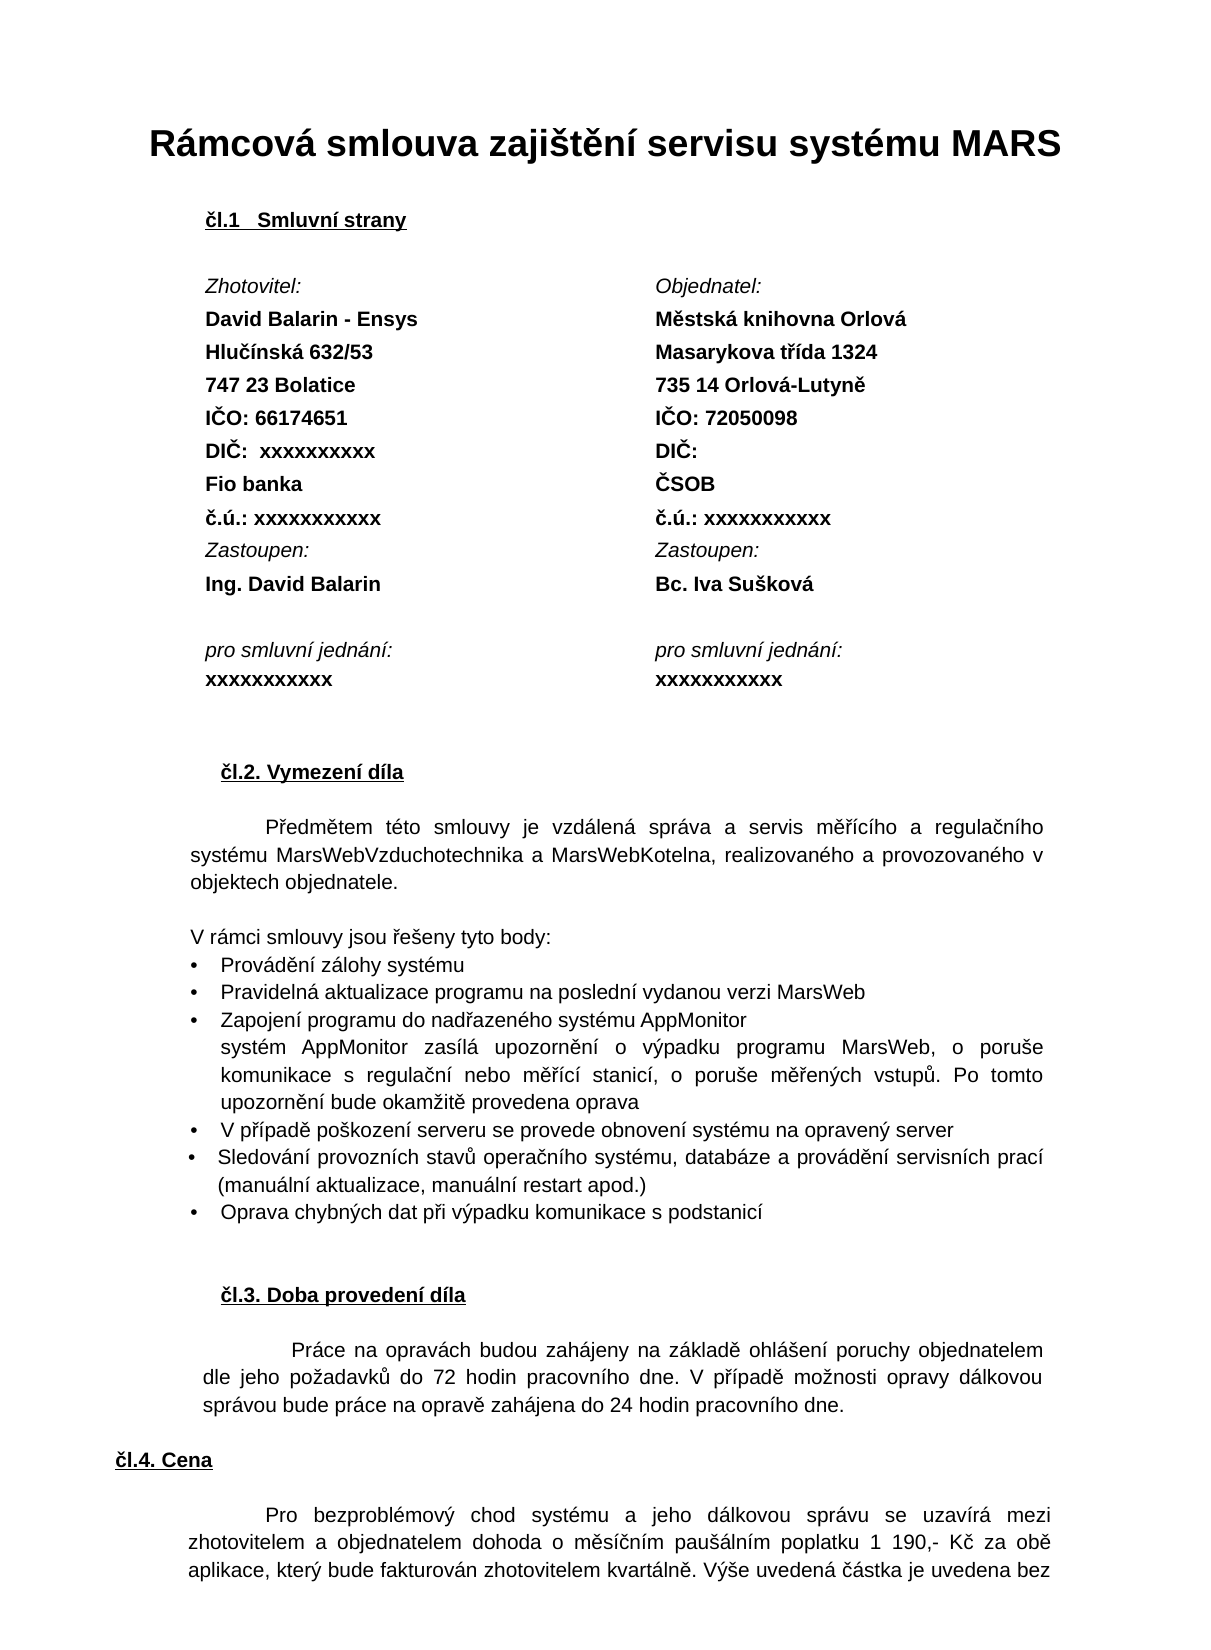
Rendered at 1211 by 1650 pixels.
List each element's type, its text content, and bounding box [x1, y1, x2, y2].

text DIČ: xxxxxxxxxx DIČ: [40, 435, 1170, 464]
text V rámci smlouvy jsou řešeny tyto body: [190, 925, 1044, 949]
text čl.4. Cena [40, 1448, 1050, 1472]
text pro smluvní jednání: pro smluvní jednání: [40, 633, 1170, 662]
text David Balarin - Ensys Městská knihovna Orlová [40, 303, 1170, 332]
text • Zapojení programu do nadřazeného systému AppMonitor [190, 1008, 1044, 1032]
text systém AppMonitor zasílá upozornění o výpadku programu MarsWeb, o poruše komunikace s regulační nebo měřící stanicí, o poruše měřených vstupů. Po tomto upozornění bude okamžitě provedena oprava [220, 1035, 1044, 1114]
text Předmětem této smlouvy je vzdálená správa a servis měřícího a regulačního systému MarsWebVzduchotechnika a MarsWebKotelna, realizovaného a provozovaného v objektech objednatele. [190, 815, 1044, 894]
text Zastoupen: Zastoupen: [40, 534, 1170, 563]
text Rámcová smlouva zajištění servisu systému MARS [40, 122, 1170, 165]
text • V případě poškození serveru se provede obnovení systému na opravený server [190, 1118, 1044, 1142]
text • Provádění zálohy systému [190, 953, 1044, 977]
list Oprava chybných dat při výpadku komunikace s podstanicí [190, 1200, 1044, 1224]
text čl.3. Doba provedení díla [145, 1283, 1127, 1307]
text Ing. David Balarin Bc. Iva Sušková [40, 567, 1170, 596]
text Hlučínská 632/53 Masarykova třída 1324 [40, 336, 1170, 365]
text Zhotovitel: Objednatel: [40, 270, 1170, 299]
text xxxxxxxxxxx xxxxxxxxxxx [40, 667, 1170, 691]
text Fio banka ČSOB [40, 468, 1170, 497]
text 747 23 Bolatice 735 14 Orlová-Lutyně [40, 369, 1170, 398]
text • Pravidelná aktualizace programu na poslední vydanou verzi MarsWeb [190, 980, 1044, 1004]
text Pro bezproblémový chod systému a jeho dálkovou správu se uzavírá mezi zhotovitelem a objednatelem dohoda o měsíčním paušálním poplatku 1 190,- Kč za obě aplikace, který bude fakturován zhotovitelem kvartálně. Výše uvedená částka je uvedena bez [188, 1503, 1052, 1582]
text č.ú.: xxxxxxxxxxx č.ú.: xxxxxxxxxxx [40, 501, 1170, 530]
text IČO: 66174651 IČO: 72050098 [40, 402, 1170, 431]
list Sledování provozních stavů operačního systému, databáze a provádění servisních prací (manuální aktualizace, manuální restart apod.) [188, 1145, 1044, 1197]
text čl.1 Smluvní strany [69, 204, 1170, 233]
text čl.2. Vymezení díla [145, 760, 1127, 784]
text Práce na opravách budou zahájeny na základě ohlášení poruchy objednatelem dle jeho požadavků do 72 hodin pracovního dne. V případě možnosti opravy dálkovou správou bude práce na opravě zahájena do 24 hodin pracovního dne. [203, 1338, 1044, 1417]
